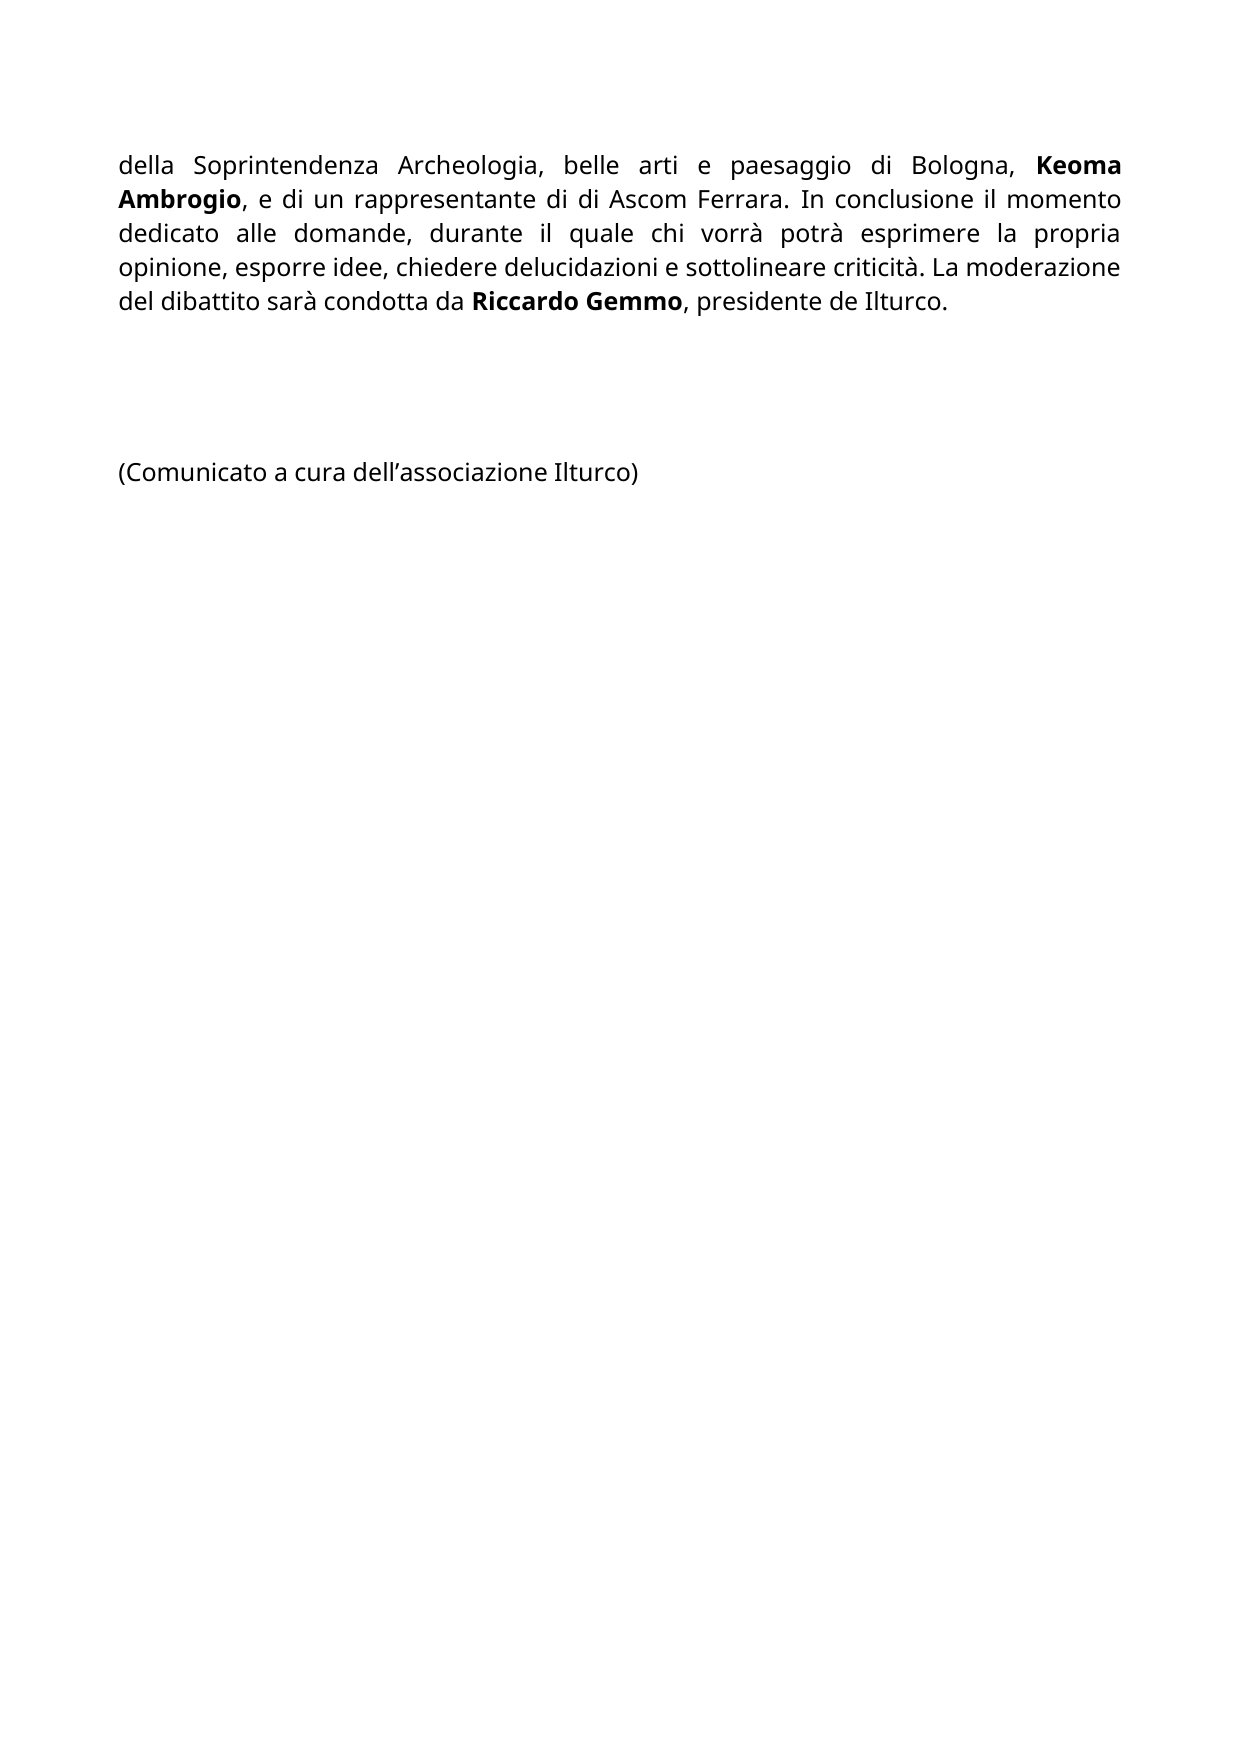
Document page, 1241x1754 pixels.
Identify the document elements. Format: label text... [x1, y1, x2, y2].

text della Soprintendenza Archeologia, belle arti e paesaggio di Bologna, Keoma Ambrogio, e di un rappresentante di di Ascom Ferrara. In conclusione il momento dedicato alle domande, durante il quale chi vorrà potrà esprimere la propria opinione, esporre idee, chiedere delucidazioni e sottolineare criticità. La moderazione del dibattito sarà condotta da Riccardo Gemmo, presidente de Ilturco. [118, 148, 1122, 318]
text (Comunicato a cura dell’associazione Ilturco) [118, 454, 1122, 488]
